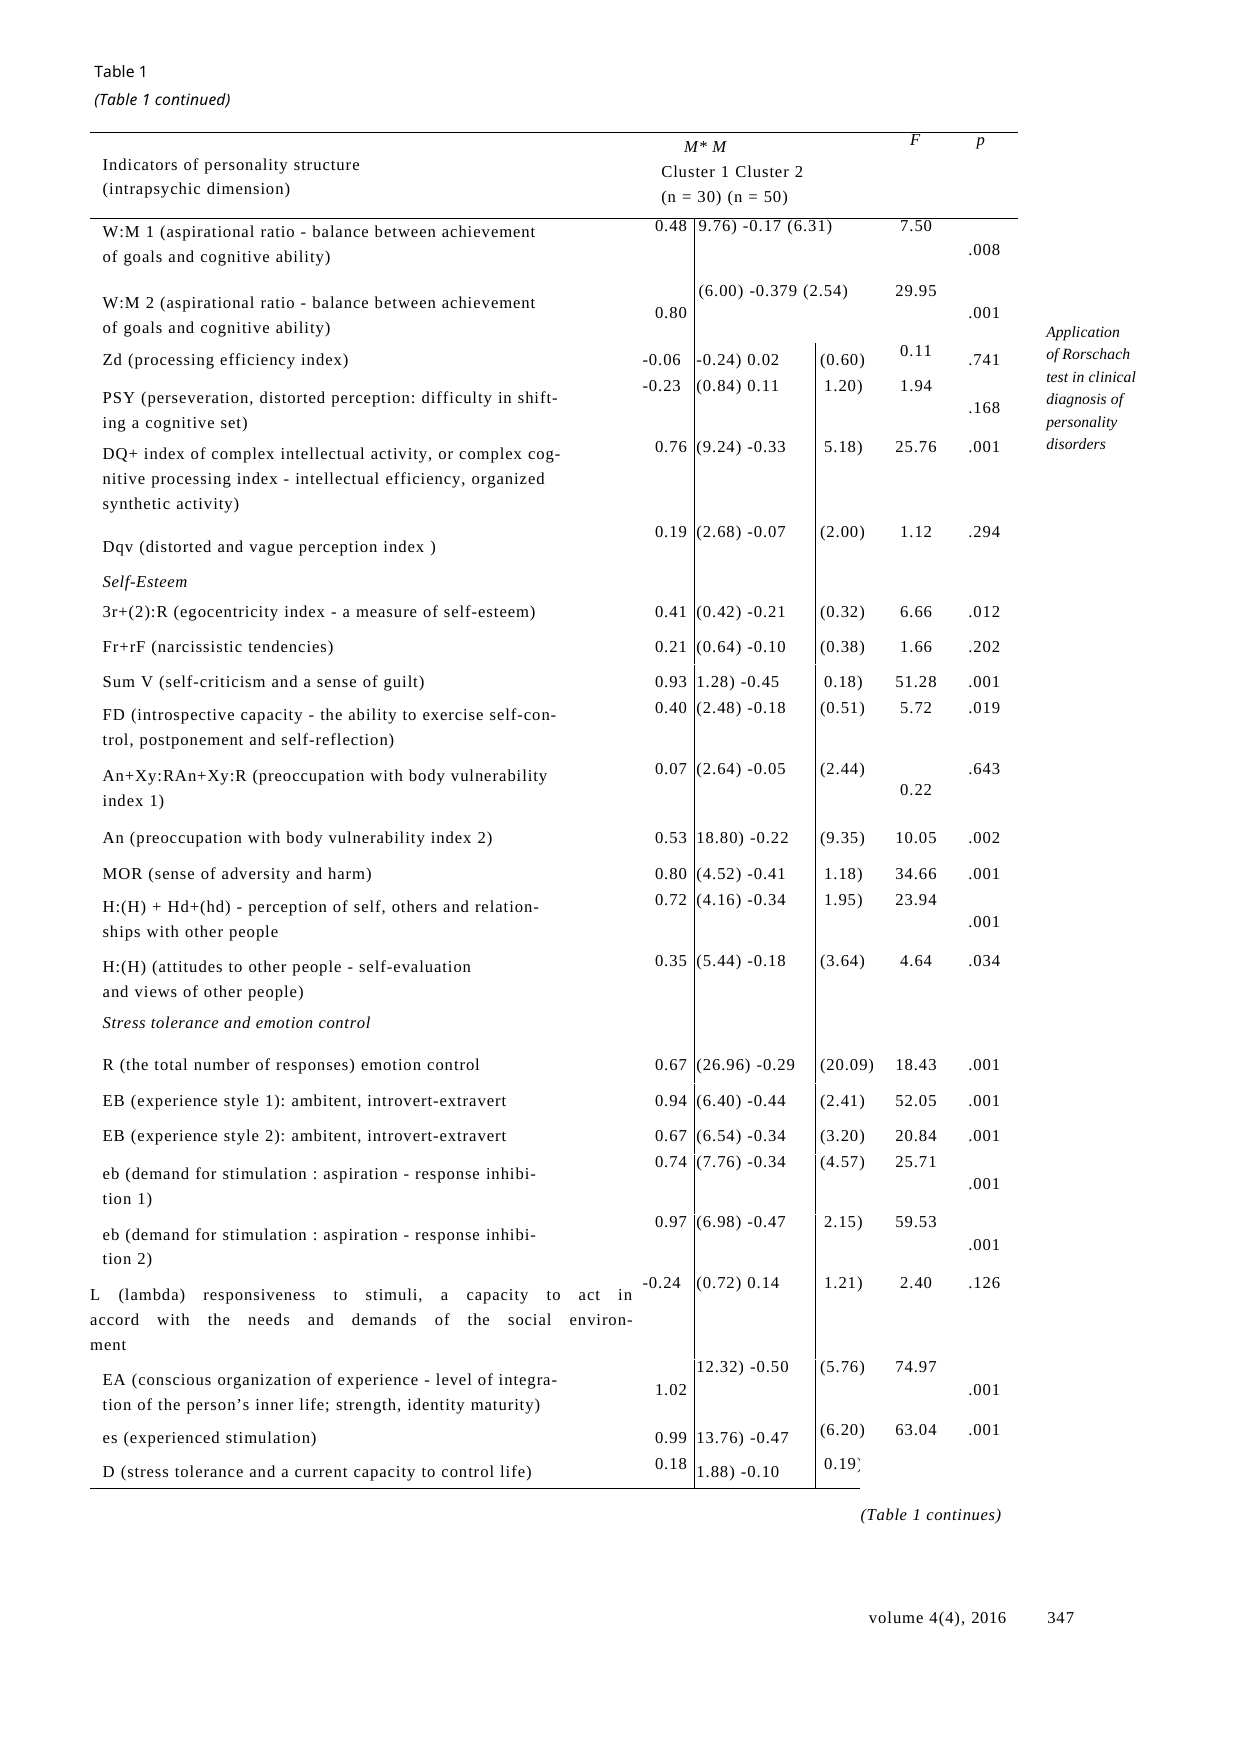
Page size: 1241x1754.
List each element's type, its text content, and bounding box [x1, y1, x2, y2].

table_cell .001 [951, 1155, 1018, 1214]
table_cell 3r+(2):R (egocentricity index - a measure of self-esteem) [90, 594, 634, 630]
table_cell (0.42) -0.21 [695, 594, 815, 630]
table_cell .034 [951, 953, 1018, 1047]
table_cell 5.18) [816, 439, 880, 524]
table_cell (6.40) -0.44 [695, 1084, 815, 1119]
table_cell 4.64 [880, 969, 951, 1047]
table_cell 0.11 [880, 360, 951, 378]
table_cell .001 [951, 857, 1018, 892]
table_cell .294 [951, 524, 1018, 594]
table_cell .001 [951, 665, 1018, 700]
table_cell 6.66 [880, 620, 951, 630]
table_cell (0.72) 0.14 [695, 1276, 815, 1359]
table_cell 20.84 [880, 1119, 951, 1128]
table_cell 0.19) [816, 1456, 860, 1488]
table_cell (4.57) [816, 1155, 880, 1214]
table_header Indicators of personality structure (intrapsychic dimension) [90, 133, 634, 218]
table_cell 0.99 [634, 1422, 694, 1456]
table_cell (0.60) [816, 343, 880, 378]
table_cell 13.76) -0.47 [695, 1422, 815, 1456]
text (Table 1 continues) volume 4(4), 2016 347 [860, 1439, 1075, 1644]
table_cell 10.05 [880, 847, 951, 857]
table_cell 18.43 [880, 1074, 951, 1083]
table_cell .001 [951, 1119, 1018, 1154]
table_cell 1.66 [880, 656, 951, 664]
table_cell W:M 2 (aspirational ratio - balance between achievement of goals and cognitive ability) [90, 283, 634, 343]
table_cell 0.07 [634, 761, 694, 820]
table_cell Fr+rF (narcissistic tendencies) [90, 630, 634, 664]
table_cell -0.24 [634, 1276, 694, 1359]
table_cell W:M 1 (aspirational ratio - balance between achievement of goals and cognitive ability) [90, 219, 634, 283]
table_cell 9.76) -0.17 (6.31) [695, 219, 880, 283]
table_cell 0.67 [634, 1047, 694, 1083]
table_cell 1.02 [634, 1360, 694, 1422]
table_cell 0.19 [634, 524, 694, 594]
table_cell 1.88) -0.10 [695, 1456, 815, 1488]
table_cell (3.20) [816, 1119, 880, 1154]
table_cell H:(H) (attitudes to other people - self-evaluation and views of other people) Stress tolerance and emotion control [90, 953, 634, 1047]
table_cell eb (demand for stimulation : aspiration - response inhibi- tion 1) [90, 1155, 634, 1214]
table_cell 59.53 [880, 1231, 951, 1276]
table_cell EB (experience style 2): ambitent, introvert-extravert [90, 1119, 634, 1154]
table_cell 0.22 [880, 761, 951, 782]
text Application of Rorschach test in clinical diagnosis of personality disorders [1046, 319, 1148, 454]
table_cell 1.20) [816, 378, 880, 439]
table_cell 52.05 [880, 1109, 951, 1119]
table_cell 0.74 [634, 1155, 694, 1214]
table_cell 34.66 [880, 883, 951, 892]
table_cell .001 [951, 1360, 1018, 1422]
table_cell 25.71 [880, 1171, 951, 1214]
table_header p [951, 133, 1018, 218]
table_cell (0.84) 0.11 [695, 378, 815, 439]
table_cell EB (experience style 1): ambitent, introvert-extravert [90, 1084, 634, 1119]
table_cell 0.40 [634, 700, 694, 761]
table_cell .002 [951, 820, 1018, 857]
table_header M* M Cluster 1 Cluster 2 (n = 30) (n = 50) [634, 133, 880, 218]
table_cell 0.41 [634, 594, 694, 630]
table_cell .012 [951, 594, 1018, 630]
table_cell (6.54) -0.34 [695, 1119, 815, 1154]
table_cell (0.38) [816, 630, 880, 664]
table_cell 1.94 [880, 394, 951, 439]
table_cell .741 [951, 343, 1018, 378]
table_cell 20.84 [880, 1145, 951, 1154]
table_cell 1.95) [816, 892, 880, 953]
table_cell 10.05 [880, 820, 951, 830]
table_cell 1.12 [880, 541, 951, 594]
table_cell (5.44) -0.18 [695, 953, 815, 1047]
table_cell .001 [951, 439, 1018, 524]
table_cell 0.21 [634, 630, 694, 664]
table_cell (2.00) [816, 524, 880, 594]
table_cell 0.80 [634, 283, 694, 343]
table_cell H:(H) + Hd+(hd) - perception of self, others and relation- ships with other people [90, 892, 634, 953]
table_cell .001 [951, 1047, 1018, 1083]
table_cell 0.53 [634, 820, 694, 857]
table_cell (2.64) -0.05 [695, 761, 815, 820]
table_cell 18.80) -0.22 [695, 820, 815, 857]
table_cell 1.66 [880, 630, 951, 639]
table_cell (20.09) [816, 1047, 880, 1083]
table_cell (2.68) -0.07 [695, 524, 815, 594]
table_cell (6.00) -0.379 (2.54) [695, 283, 880, 343]
table_cell .643 [951, 761, 1018, 820]
table_cell DQ+ index of complex intellectual activity, or complex cog- nitive processing index - intellectual efficiency, organized synthetic activity) [90, 439, 634, 524]
table_cell 1.21) [816, 1276, 880, 1359]
table_cell EA (conscious organization of experience - level of integra- tion of the person’s inner life; strength, identity maturity) [90, 1360, 634, 1422]
table_cell 34.66 [880, 857, 951, 866]
table_cell .168 [951, 378, 1018, 439]
table_cell .001 [951, 1084, 1018, 1119]
table_cell (0.64) -0.10 [695, 630, 815, 664]
table_cell 29.95 [880, 300, 951, 343]
table_cell 0.97 [634, 1215, 694, 1276]
table_cell (3.64) [816, 953, 880, 1047]
table_cell 0.94 [634, 1084, 694, 1119]
table_cell An (preoccupation with body vulnerability index 2) [90, 820, 634, 857]
table_cell 0.22 [880, 799, 951, 820]
table_cell 0.18) [816, 665, 880, 700]
text (Table 1 continued) [94, 93, 254, 108]
table_cell Zd (processing efficiency index) [90, 343, 634, 378]
table_cell (0.51) [816, 700, 880, 761]
table_cell (2.44) [816, 761, 880, 820]
table_cell 52.05 [880, 1084, 951, 1093]
table_cell 1.18) [816, 857, 880, 892]
table_cell (5.76) [816, 1360, 880, 1422]
table_cell (0.32) [816, 594, 880, 630]
table_cell .019 [951, 700, 1018, 761]
table_cell 0.93 [634, 665, 694, 700]
table_cell .126 [951, 1276, 1018, 1359]
table_cell -0.06 [634, 343, 694, 378]
table_cell FD (introspective capacity - the ability to exercise self-con- trol, postponement and self-reflection) [90, 700, 634, 761]
table_cell 7.50 [880, 234, 951, 283]
table_cell (6.98) -0.47 [695, 1215, 815, 1276]
table_cell 0.72 [634, 892, 694, 953]
table_cell 23.94 [880, 909, 951, 953]
table_cell Sum V (self-criticism and a sense of guilt) [90, 665, 634, 700]
table_cell 12.32) -0.50 [695, 1360, 815, 1422]
table_cell -0.24) 0.02 [695, 343, 815, 378]
table_cell (2.41) [816, 1084, 880, 1119]
table_cell MOR (sense of adversity and harm) [90, 857, 634, 892]
table_cell 1.28) -0.45 [695, 665, 815, 700]
table_cell .001 [951, 892, 1018, 953]
table_cell (4.16) -0.34 [695, 892, 815, 953]
table_cell 2.15) [816, 1215, 880, 1276]
table_cell 6.66 [880, 594, 951, 604]
table_cell (26.96) -0.29 [695, 1047, 815, 1083]
table_cell PSY (perseveration, distorted perception: difficulty in shift- ing a cognitive set) [90, 378, 634, 439]
table_cell (6.20) [816, 1422, 880, 1456]
table_cell 0.48 [634, 219, 694, 283]
table_cell 0.35 [634, 953, 694, 1047]
text Table 1 [94, 64, 254, 80]
table_cell 0.18 [634, 1456, 694, 1488]
table_cell 18.43 [880, 1047, 951, 1057]
table_cell eb (demand for stimulation : aspiration - response inhibi- tion 2) [90, 1215, 634, 1276]
table_cell 51.28 [880, 665, 951, 674]
table_cell 5.72 [880, 717, 951, 761]
table_cell 74.97 [880, 1376, 951, 1422]
table_cell An+Xy:RAn+Xy:R (preoccupation with body vulnerability index 1) [90, 761, 634, 820]
table_header F [880, 149, 951, 218]
table_cell es (experienced stimulation) [90, 1422, 634, 1456]
table_cell -0.23 [634, 378, 694, 439]
table_cell .202 [951, 630, 1018, 664]
table_cell (2.48) -0.18 [695, 700, 815, 761]
table_cell (9.24) -0.33 [695, 439, 815, 524]
table_cell (9.35) [816, 820, 880, 857]
table_cell R (the total number of responses) emotion control [90, 1047, 634, 1083]
table_cell (7.76) -0.34 [695, 1155, 815, 1214]
table_cell .008 [951, 219, 1018, 283]
table_cell 51.28 [880, 691, 951, 700]
table_cell 0.80 [634, 857, 694, 892]
table_cell 0.67 [634, 1119, 694, 1154]
table_cell .001 [951, 1422, 1018, 1439]
table_cell 25.76 [880, 456, 951, 524]
table_cell .001 [951, 1215, 1018, 1276]
table_cell 2.40 [880, 1292, 951, 1359]
table_cell 0.76 [634, 439, 694, 524]
table_cell .001 [951, 283, 1018, 343]
table_cell D (stress tolerance and a current capacity to control life) [90, 1456, 634, 1488]
table_cell (4.52) -0.41 [695, 857, 815, 892]
